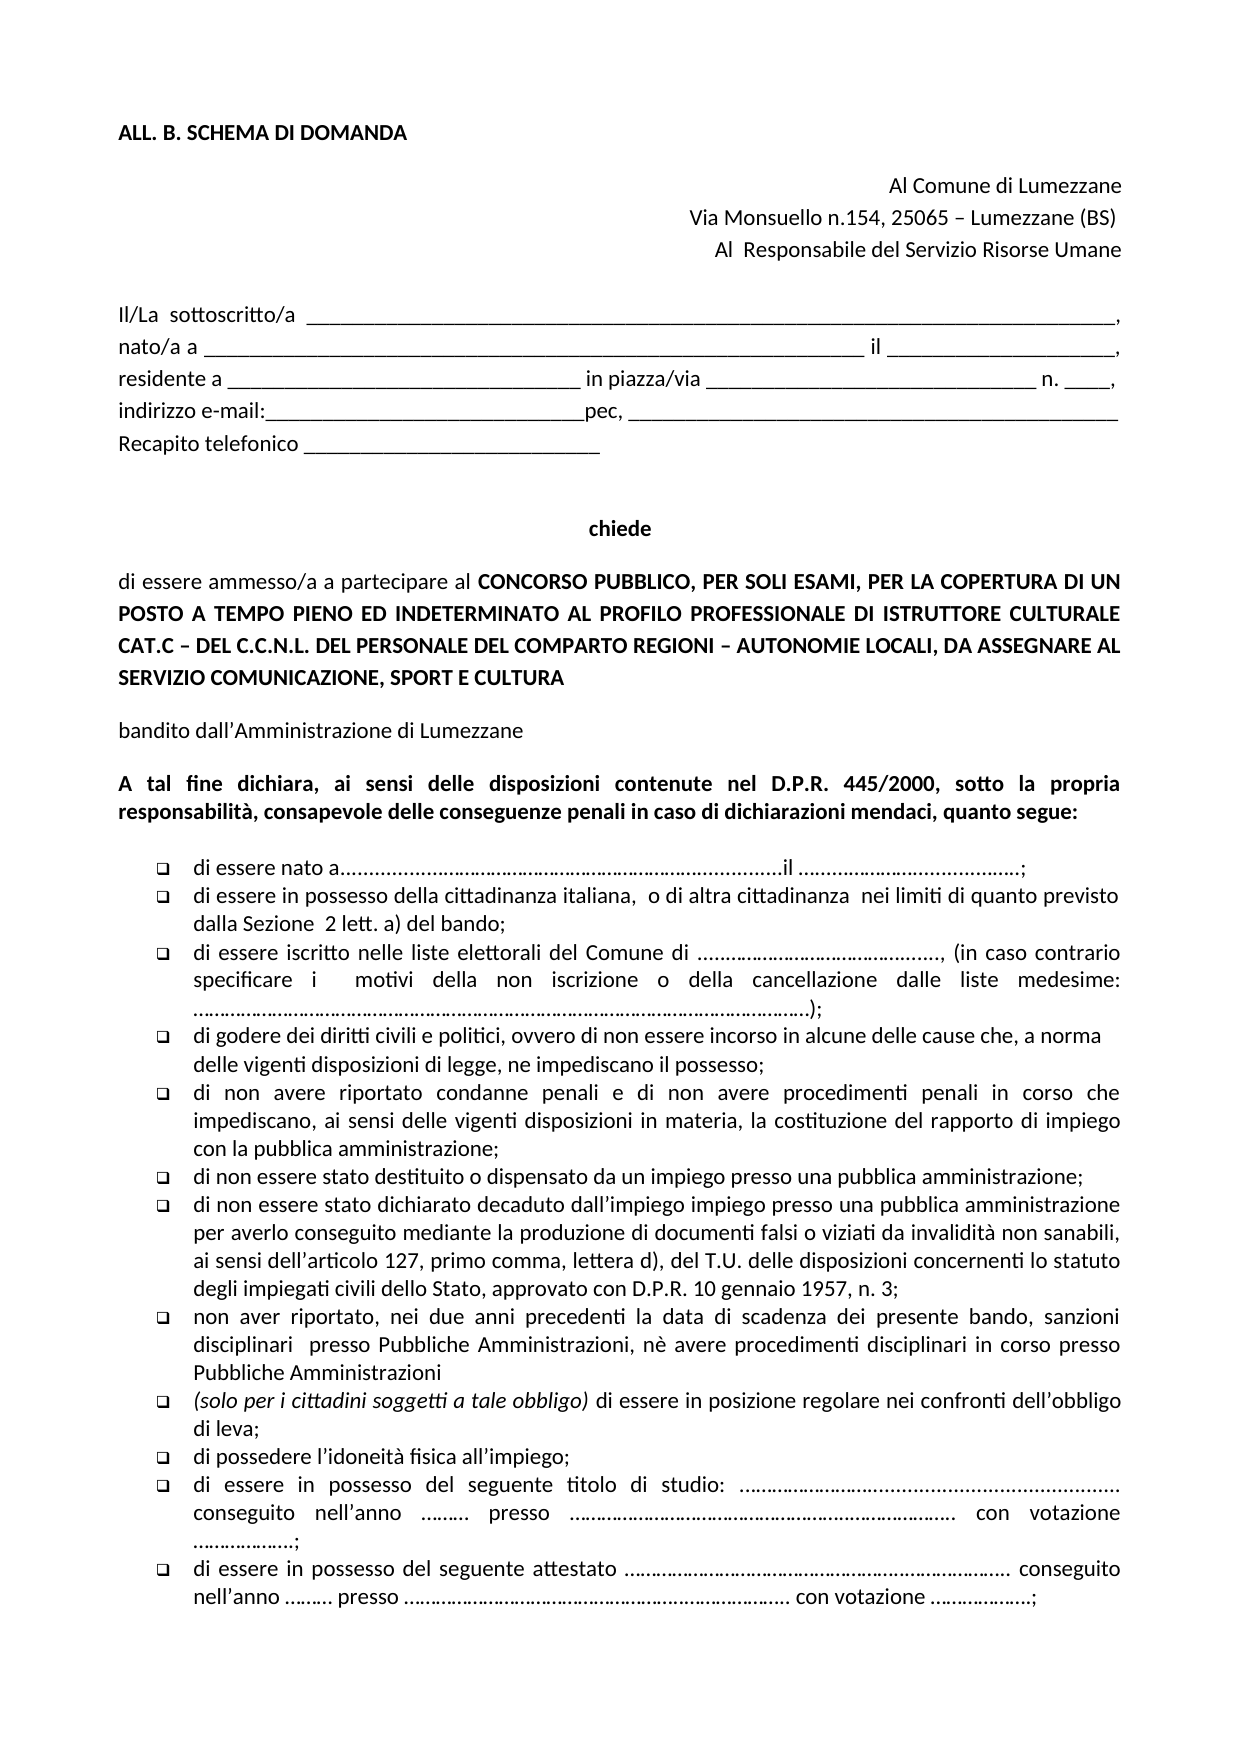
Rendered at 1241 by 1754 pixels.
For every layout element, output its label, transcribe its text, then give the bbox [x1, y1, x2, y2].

text Al Responsabile del Servizio Risorse Umane [118, 236, 1122, 263]
list di essere in possesso del seguente titolo di studio: ...…………………............................................ conseguito nell’anno ……… presso ……………………………………………..……………….. con votazione ……………….; [156, 1470, 1122, 1554]
list di non essere stato destituito o dispensato da un impiego presso una pubblica amministrazione; [156, 1162, 1122, 1190]
text A tal fine dichiara, ai sensi delle disposizioni contenute nel D.P.R. 445/2000, sotto la propria responsabilità, consapevole delle conseguenze penali in caso di dichiarazioni mendaci, quanto segue: [118, 769, 1122, 826]
text Recapito telefonico __________________________ [118, 429, 1122, 457]
text chiede [118, 514, 1122, 542]
list di essere in possesso della cittadinanza italiana, o di altra cittadinanza nei limiti di quanto previsto dalla Sezione 2 lett. a) del bando; [156, 882, 1122, 938]
list di non essere stato dichiarato decaduto dall’impiego impiego presso una pubblica amministrazione per averlo conseguito mediante la produzione di documenti falsi o viziati da invalidità non sanabili, ai sensi dell’articolo 127, primo comma, lettera d), del T.U. delle disposizioni concernenti lo statuto degli impiegati civili dello Stato, approvato con D.P.R. 10 gennaio 1957, n. 3; [156, 1190, 1122, 1302]
list (solo per i cittadini soggetti a tale obbligo) di essere in posizione regolare nei confronti dell’obbligo di leva; [156, 1386, 1122, 1442]
text Al Comune di Lumezzane [118, 171, 1122, 199]
list di essere in possesso del seguente attestato ……………………………………………..……………….. conseguito nell’anno ……… presso ……………………………………………..……………….. con votazione ……………….; [156, 1554, 1122, 1610]
text di essere ammesso/a a partecipare al CONCORSO PUBBLICO, PER SOLI ESAMI, PER LA COPERTURA DI UN POSTO A TEMPO PIENO ED INDETERMINATO AL PROFILO PROFESSIONALE DI ISTRUTTORE CULTURALE CAT.C – DEL C.C.N.L. DEL PERSONALE DEL COMPARTO REGIONI – AUTONOMIE LOCALI, DA ASSEGNARE AL SERVIZIO COMUNICAZIONE, SPORT E CULTURA [118, 567, 1122, 691]
text ALL. B. SCHEMA DI DOMANDA [118, 118, 1122, 146]
list di possedere l’idoneità fisica all’impiego; [156, 1442, 1122, 1470]
list di essere nato a..................…………………………………………...............il …......…………..............…..; [156, 853, 1122, 882]
list non aver riportato, nei due anni precedenti la data di scadenza dei presente bando, sanzioni disciplinari presso Pubbliche Amministrazioni, nè avere procedimenti disciplinari in corso presso Pubbliche Amministrazioni [156, 1302, 1122, 1386]
text indirizzo e-mail:____________________________pec, ___________________________________________ [118, 396, 1122, 424]
text Il/La sottoscritto/a _______________________________________________________________________, nato/a a __________________________________________________________ il ____________________, residente a _______________________________ in piazza/via _____________________________ n. ____, [118, 300, 1122, 392]
list di godere dei diritti civili e politici, ovvero di non essere incorso in alcune delle cause che, a norma delle vigenti disposizioni di legge, ne impediscano il possesso; [156, 1022, 1122, 1078]
text Via Monsuello n.154, 25065 – Lumezzane (BS) [118, 203, 1122, 231]
list di non avere riportato condanne penali e di non avere procedimenti penali in corso che impediscano, ai sensi delle vigenti disposizioni in materia, la costituzione del rapporto di impiego con la pubblica amministrazione; [156, 1078, 1122, 1162]
text bandito dall’Amministrazione di Lumezzane [118, 716, 1122, 744]
list di essere iscritto nelle liste elettorali del Comune di .....……………………………......., (in caso contrario specificare i motivi della non iscrizione o della cancellazione dalle liste medesime: ………………………………………………………………………………………………………); [156, 938, 1122, 1022]
